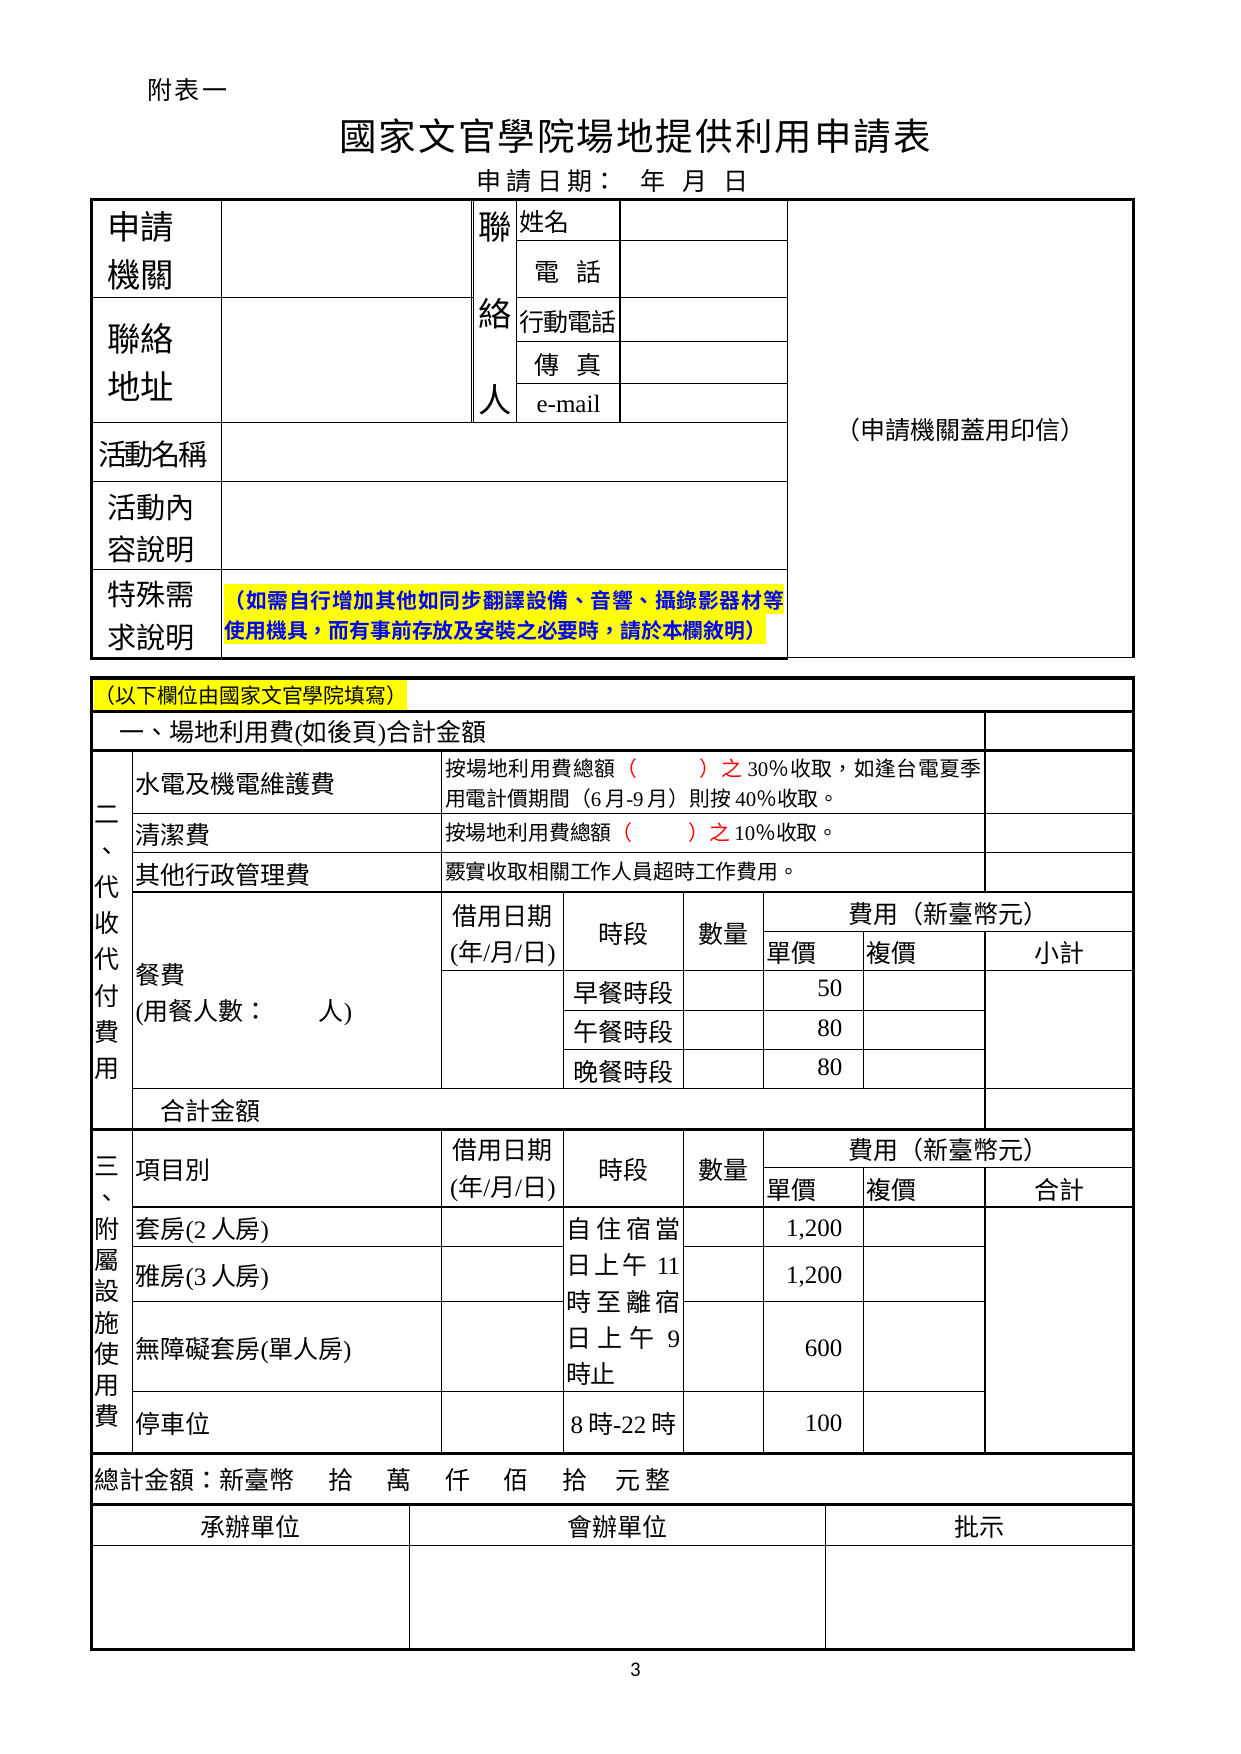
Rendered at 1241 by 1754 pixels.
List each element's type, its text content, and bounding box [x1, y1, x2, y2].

table_cell 8時-22時 [564, 1392, 683, 1452]
table_cell 停車位 [133, 1392, 441, 1452]
table_cell [93, 1546, 409, 1648]
table_cell 行動電話 [517, 298, 619, 341]
table_cell [442, 1247, 563, 1301]
table_cell （如需自行增加其他如同步翻譯設備、音響、攝錄影器材等使用機具，而有事前存放及安裝之必要時，請於本欄敘明） [222, 570, 787, 657]
table_cell 600 [764, 1302, 863, 1391]
table_cell [986, 814, 1132, 852]
table_cell [864, 1011, 984, 1049]
table_cell 費用（新臺幣元） [764, 893, 1132, 931]
table_cell 時段 [564, 1131, 683, 1206]
table_cell 總計金額：新臺幣 拾 萬 仟 佰 拾 元 整 [93, 1455, 1132, 1503]
table_cell 覈實收取相關工作人員超時工作費用。 [442, 853, 984, 891]
table_cell 時段 [564, 893, 683, 970]
table_cell 數量 [684, 1131, 763, 1206]
table_cell [684, 1392, 763, 1452]
table_cell 複價 [864, 932, 984, 970]
table_cell 晚餐時段 [564, 1050, 683, 1088]
table_cell [684, 1302, 763, 1391]
table_cell 三、附屬設施使用費 [93, 1131, 132, 1452]
table_cell [986, 853, 1132, 891]
table_cell 早餐時段 [564, 971, 683, 1009]
table_cell [222, 482, 787, 569]
table_cell 按場地利用費總額（ ）之10％收取。 [442, 814, 984, 852]
table_cell 單價 [764, 932, 863, 970]
table_cell [986, 971, 1132, 1088]
table_header （以下欄位由國家文官學院填寫） [93, 680, 1132, 710]
table_cell [864, 1302, 984, 1391]
table_cell [621, 384, 787, 422]
text 附表一 [148, 71, 1122, 107]
table_cell [986, 713, 1132, 749]
table_header 姓名 [517, 201, 619, 240]
table_cell 數量 [684, 893, 763, 970]
table_cell 一、場地利用費(如後頁)合計金額 [93, 713, 984, 749]
table_header 申請機關 [93, 201, 221, 297]
table_cell 合計 [986, 1168, 1132, 1206]
table_cell 套房(2人房) [133, 1208, 441, 1246]
table_cell 80 [764, 1050, 863, 1088]
table_cell 承辦單位 [93, 1506, 409, 1545]
table_cell [986, 752, 1132, 813]
table_cell [864, 1050, 984, 1088]
table_cell 其他行政管理費 [133, 853, 441, 891]
table_header （申請機關蓋用印信） [788, 201, 1132, 657]
table_cell [621, 298, 787, 341]
table_cell 活動內容說明 [93, 482, 221, 569]
table_cell [442, 1392, 563, 1452]
table_cell 活動名稱 [93, 423, 221, 481]
table_cell 80 [764, 1011, 863, 1049]
table_cell [986, 1089, 1132, 1128]
table_cell [684, 971, 763, 1009]
text 申 請 日 期： 年 月 日 [148, 161, 1122, 198]
table_cell [826, 1546, 1132, 1648]
table_cell [864, 971, 984, 1009]
table_cell [684, 1247, 763, 1301]
table_cell [442, 971, 563, 1088]
table_cell [684, 1208, 763, 1246]
table_header [222, 201, 471, 297]
table_cell [864, 1208, 984, 1246]
table_cell 二、代收代付費用 [93, 752, 132, 1128]
table_cell 午餐時段 [564, 1011, 683, 1049]
table_cell [621, 241, 787, 297]
table_cell 餐費 (用餐人數： 人) [133, 893, 441, 1088]
table_cell 借用日期 (年/月/日) [442, 893, 563, 970]
table_header 聯 絡 人 [474, 201, 516, 422]
table_cell [684, 1011, 763, 1049]
table_cell 借用日期 (年/月/日) [442, 1131, 563, 1206]
table_cell 自住宿當日上午11時至離宿日上午9時止 [564, 1208, 683, 1391]
table_cell [864, 1247, 984, 1301]
table_cell 合計金額 [133, 1089, 984, 1128]
table_cell 單價 [764, 1168, 863, 1206]
table_cell 複價 [864, 1168, 984, 1206]
table_cell 1,200 [764, 1208, 863, 1246]
table_cell 50 [764, 971, 863, 1009]
table_cell 傳 真 [517, 342, 619, 382]
table_cell [621, 342, 787, 382]
table_cell [222, 423, 787, 481]
table_cell 清潔費 [133, 814, 441, 852]
table_cell [864, 1392, 984, 1452]
table_cell 聯絡地址 [93, 298, 221, 422]
table_cell 批示 [826, 1506, 1132, 1545]
table_cell 小計 [986, 932, 1132, 970]
table_cell 會辦單位 [410, 1506, 825, 1545]
table_cell 無障礙套房(單人房) [133, 1302, 441, 1391]
table_cell 雅房(3人房) [133, 1247, 441, 1301]
table_cell 電 話 [517, 241, 619, 297]
table_cell [410, 1546, 825, 1648]
table_cell 水電及機電維護費 [133, 752, 441, 813]
table_cell 費用（新臺幣元） [764, 1131, 1132, 1167]
text 國家文官學院場地提供利用申請表 [148, 107, 1122, 161]
table_cell 特殊需求說明 [93, 570, 221, 657]
table_cell 項目別 [133, 1131, 441, 1206]
table_cell 100 [764, 1392, 863, 1452]
table_cell [986, 1208, 1132, 1452]
table_cell [222, 298, 471, 422]
table_cell 1,200 [764, 1247, 863, 1301]
table_header [621, 201, 787, 240]
table_cell [684, 1050, 763, 1088]
table_cell 按場地利用費總額（ ）之30％收取，如逢台電夏季用電計價期間（6月-9月）則按40％收取。 [442, 752, 984, 813]
table_cell [442, 1302, 563, 1391]
table_cell e-mail [517, 384, 619, 422]
table_cell [442, 1208, 563, 1246]
